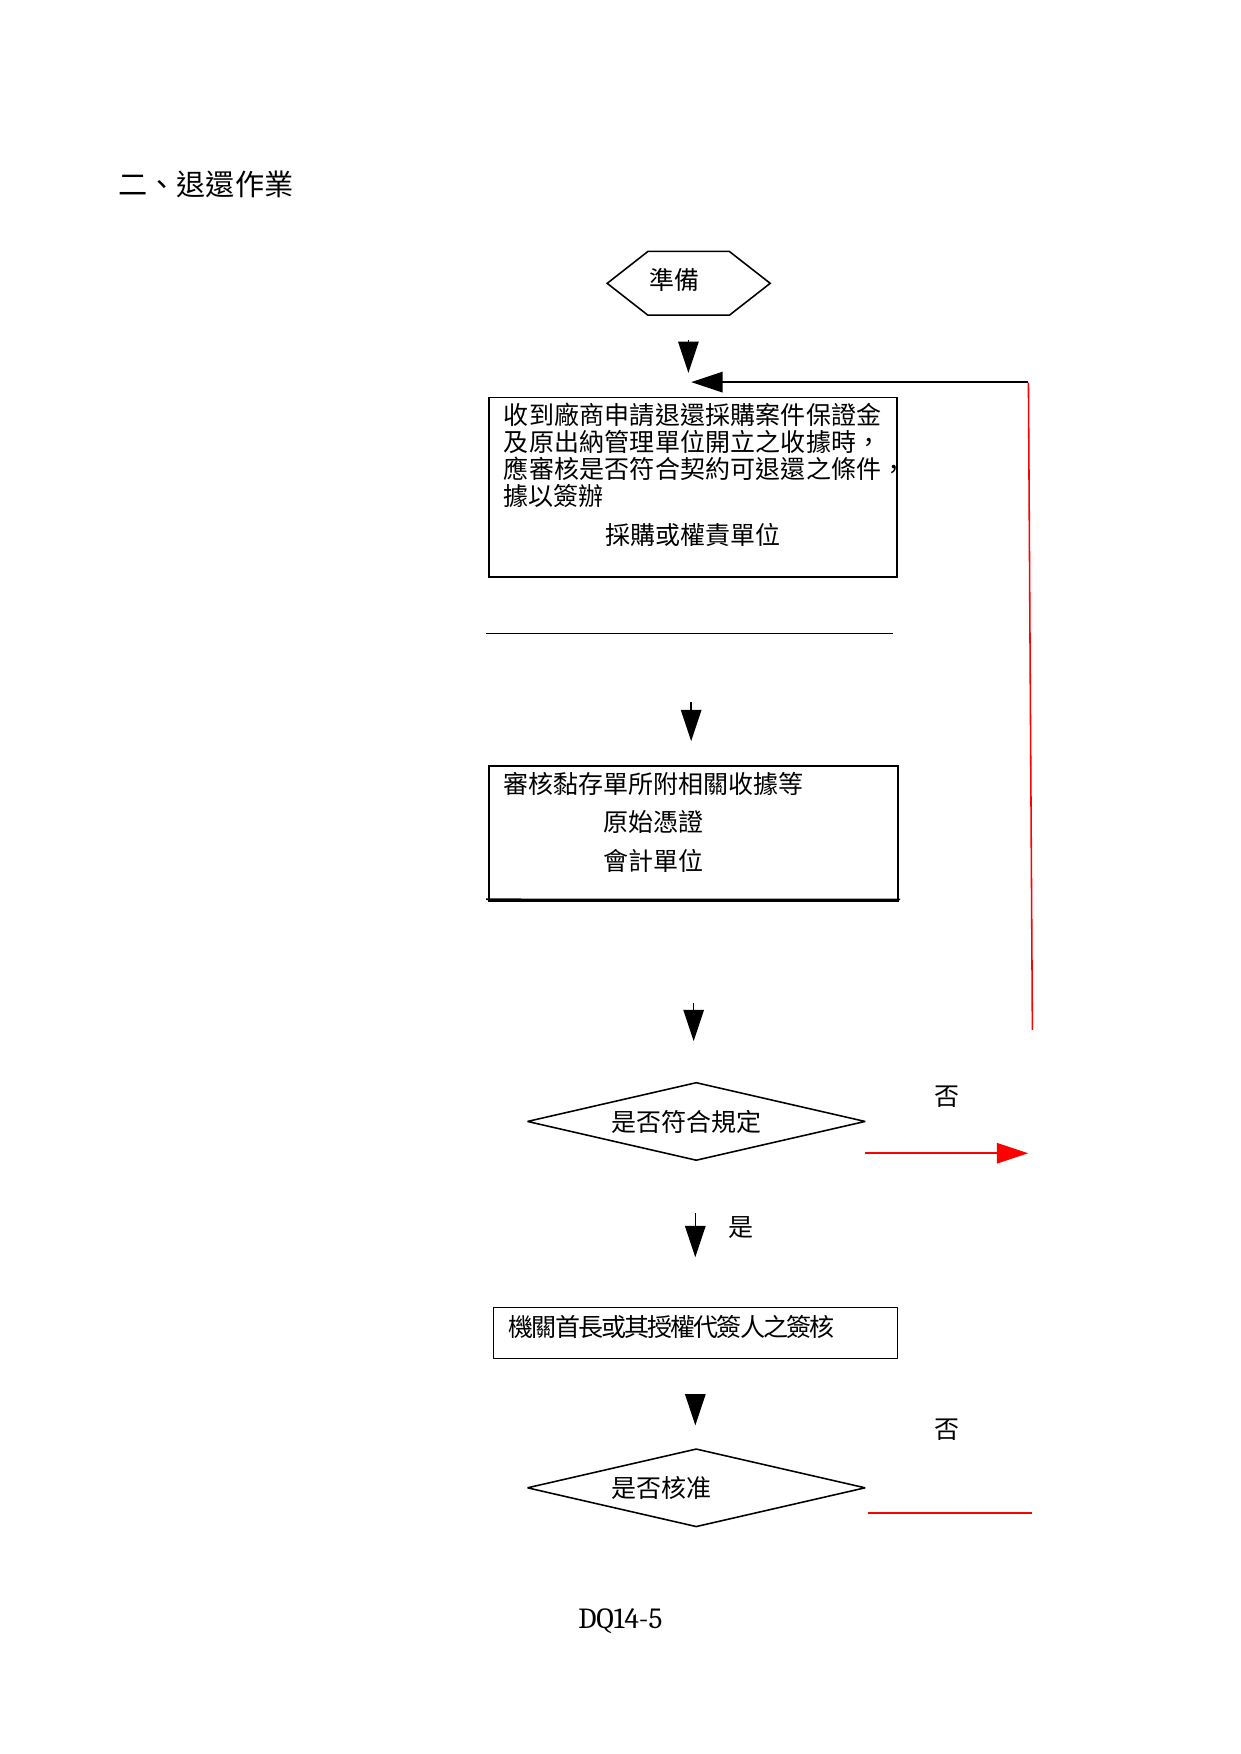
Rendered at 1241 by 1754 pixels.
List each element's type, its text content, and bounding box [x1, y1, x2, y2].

text 二、退還作業 [118, 141, 1122, 204]
text 是 [728, 1208, 736, 1242]
text 否 [934, 1077, 960, 1109]
text 否 [934, 1410, 969, 1443]
